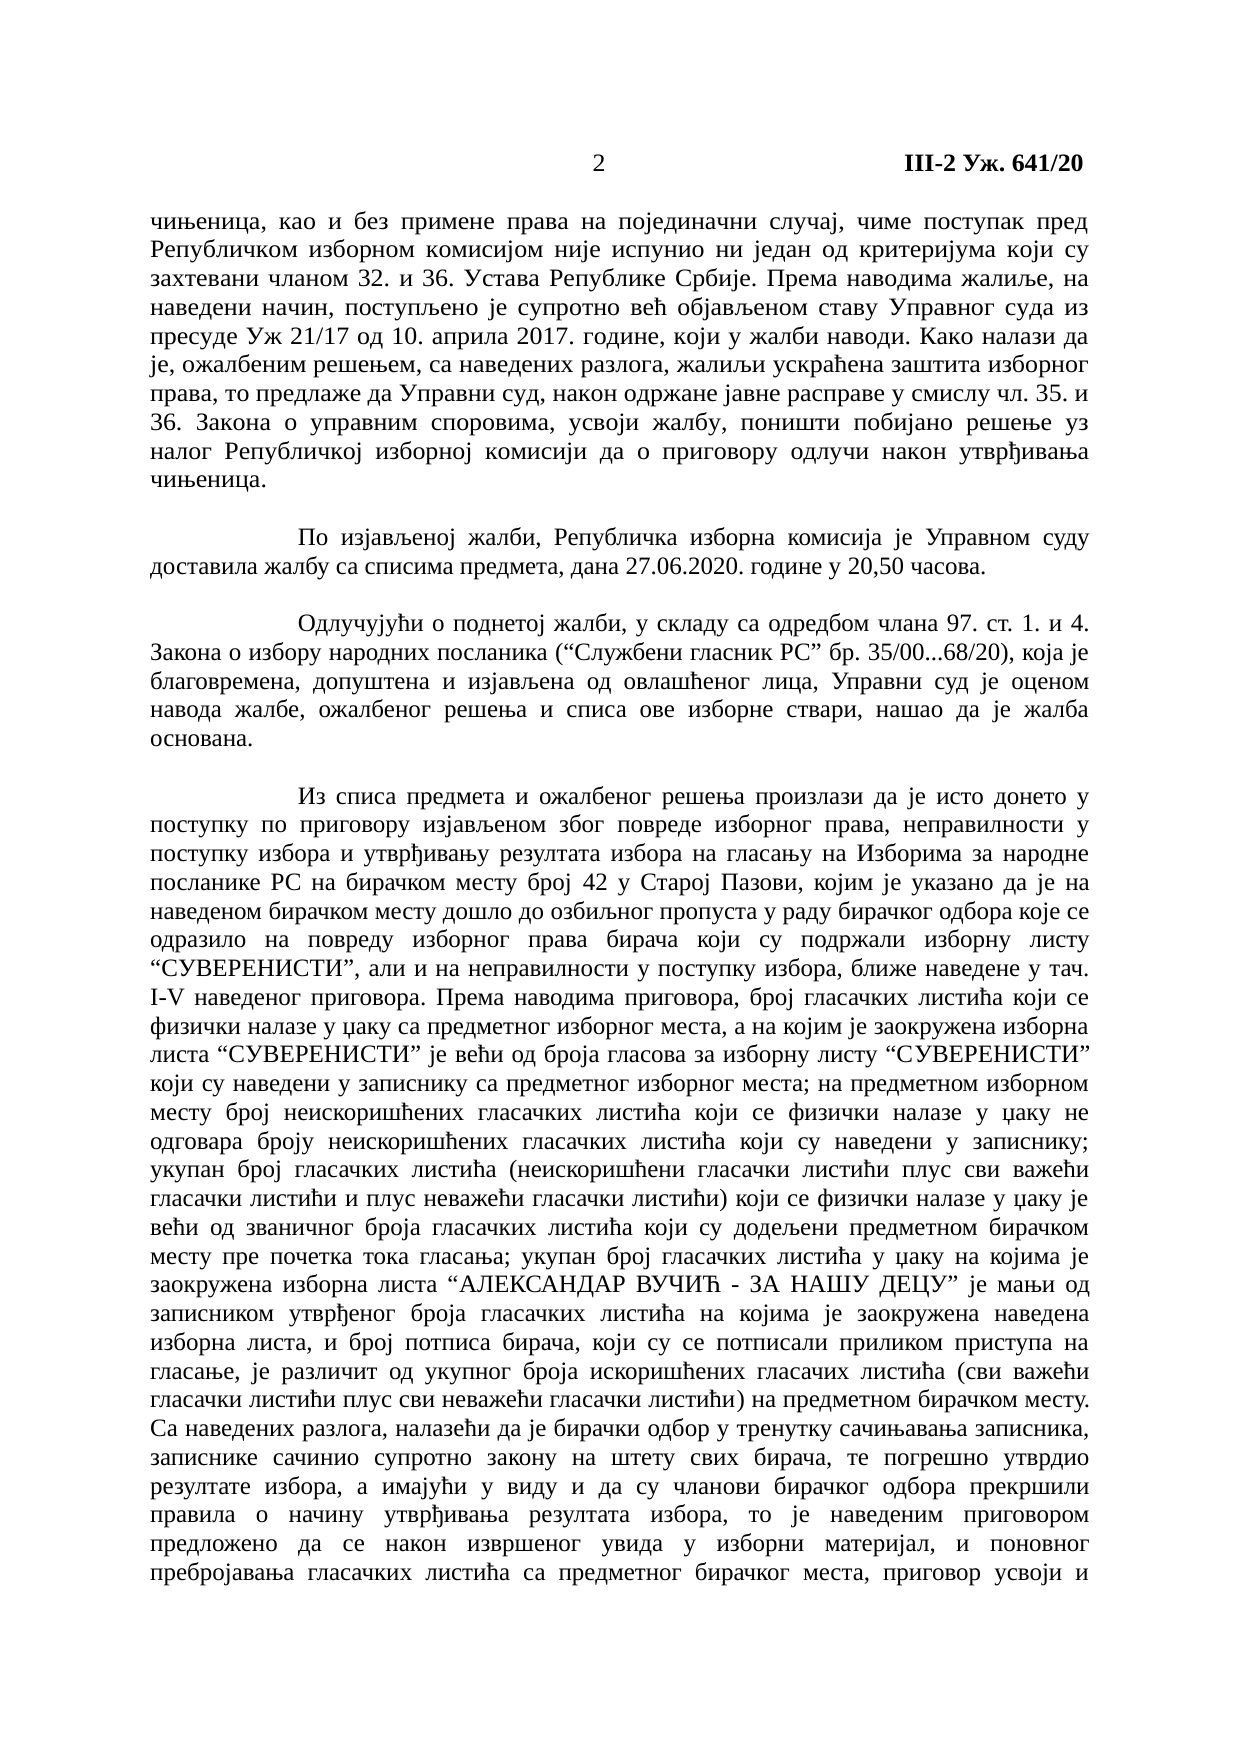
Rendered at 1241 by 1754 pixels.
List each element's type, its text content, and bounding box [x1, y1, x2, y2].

text Из списа предмета и ожалбеног решења произлази да је исто донето у поступку по приговору изјављеном због повреде изборног права, неправилности у поступку избора и утврђивању резултата избора на гласању на Изборима за народне посланике РС на бирачком месту број 42 у Старој Пазови, којим је указано да је на наведеном бирачком месту дошло до озбиљног пропуста у раду бирачког одбора које се одразило на повреду изборног права бирача који су подржали изборну листу “СУВЕРЕНИСТИ”, али и на неправилности у поступку избора, ближе наведене у тач. I-V наведеног приговора. Према наводима приговора, број гласачких листића који се физички налазе у џаку са предметног изборног места, а на којим је заокружена изборна листа “СУВЕРЕНИСТИ” је већи од броја гласова за изборну листу “СУВЕРЕНИСТИ” који су наведени у записнику са предметног изборног места; на предметном изборном месту број неискоришћених гласачких листића који се физички налазе у џаку не одговара броју неискоришћених гласачких листића који су наведени у записнику; укупан број гласачких листића (неискоришћени гласачки листићи плус сви важећи гласачки листићи и плус неважећи гласачки листићи) који се физички налазе у џаку је већи од званичног броја гласачких листића који су додељени предметном бирачком месту пре почетка тока гласања; укупан број гласачких листића у џаку на којима је заокружена изборна листа “АЛЕКСАНДАР ВУЧИЋ - ЗА НАШУ ДЕЦУ” је мањи од записником утврђеног броја гласачких листића на којима је заокружена наведена изборна листа, и број потписа бирача, који су се потписали приликом приступа на гласање, је различит од укупног броја искоришћених гласачих листића (сви важећи гласачки листићи плус сви неважећи гласачки листићи) на предметном бирачком месту. Са наведених разлога, налазећи да је бирачки одбор у тренутку сачињавања записника, записнике сачинио супротно закону на штету свих бирача, те погрешно утврдио резултате избора, а имајући у виду и да су чланови бирачког одбора прекршили правила о начину утврђивања резултата избора, то је наведеним приговором предложено да се након извршеног увида у изборни материјал, и поновног пребројавања гласачких листића са предметног бирачког места, приговор усвоји и [150, 781, 1090, 1586]
text По изјављеној жалби, Републичка изборна комисија је Управном суду доставила жалбу са списима предмета, дана 27.06.2020. године у 20,50 часова. [150, 522, 1090, 579]
text чињеница, као и без примене права на појединачни случај, чиме поступак пред Републичком изборном комисијом није испунио ни један од критеријума који су захтевани чланом 32. и 36. Устава Републике Србије. Према наводима жалиље, на наведени начин, поступљено је супротно већ објављеном ставу Управног суда из пресуде Уж 21/17 од 10. априла 2017. године, који у жалби наводи. Како налази да је, ожалбеним решењем, са наведених разлога, жалиљи ускраћена заштита изборног права, то предлаже да Управни суд, након одржане јавне расправе у смислу чл. 35. и 36. Закона о управним споровима, усвоји жалбу, поништи побијано решење уз налог Републичкој изборној комисији да о приговору одлучи након утврђивања чињеница. [150, 206, 1090, 493]
text Одлучујући о поднетој жалби, у складу са одредбом члана 97. ст. 1. и 4. Закона о избору народних посланика (“Службени гласник РС” бр. 35/00...68/20), која је благовремена, допуштена и изјављена од овлашћеног лица, Управни суд је оценом навода жалбе, ожалбеног решења и списа ове изборне ствари, нашао да је жалба основана. [150, 608, 1090, 752]
